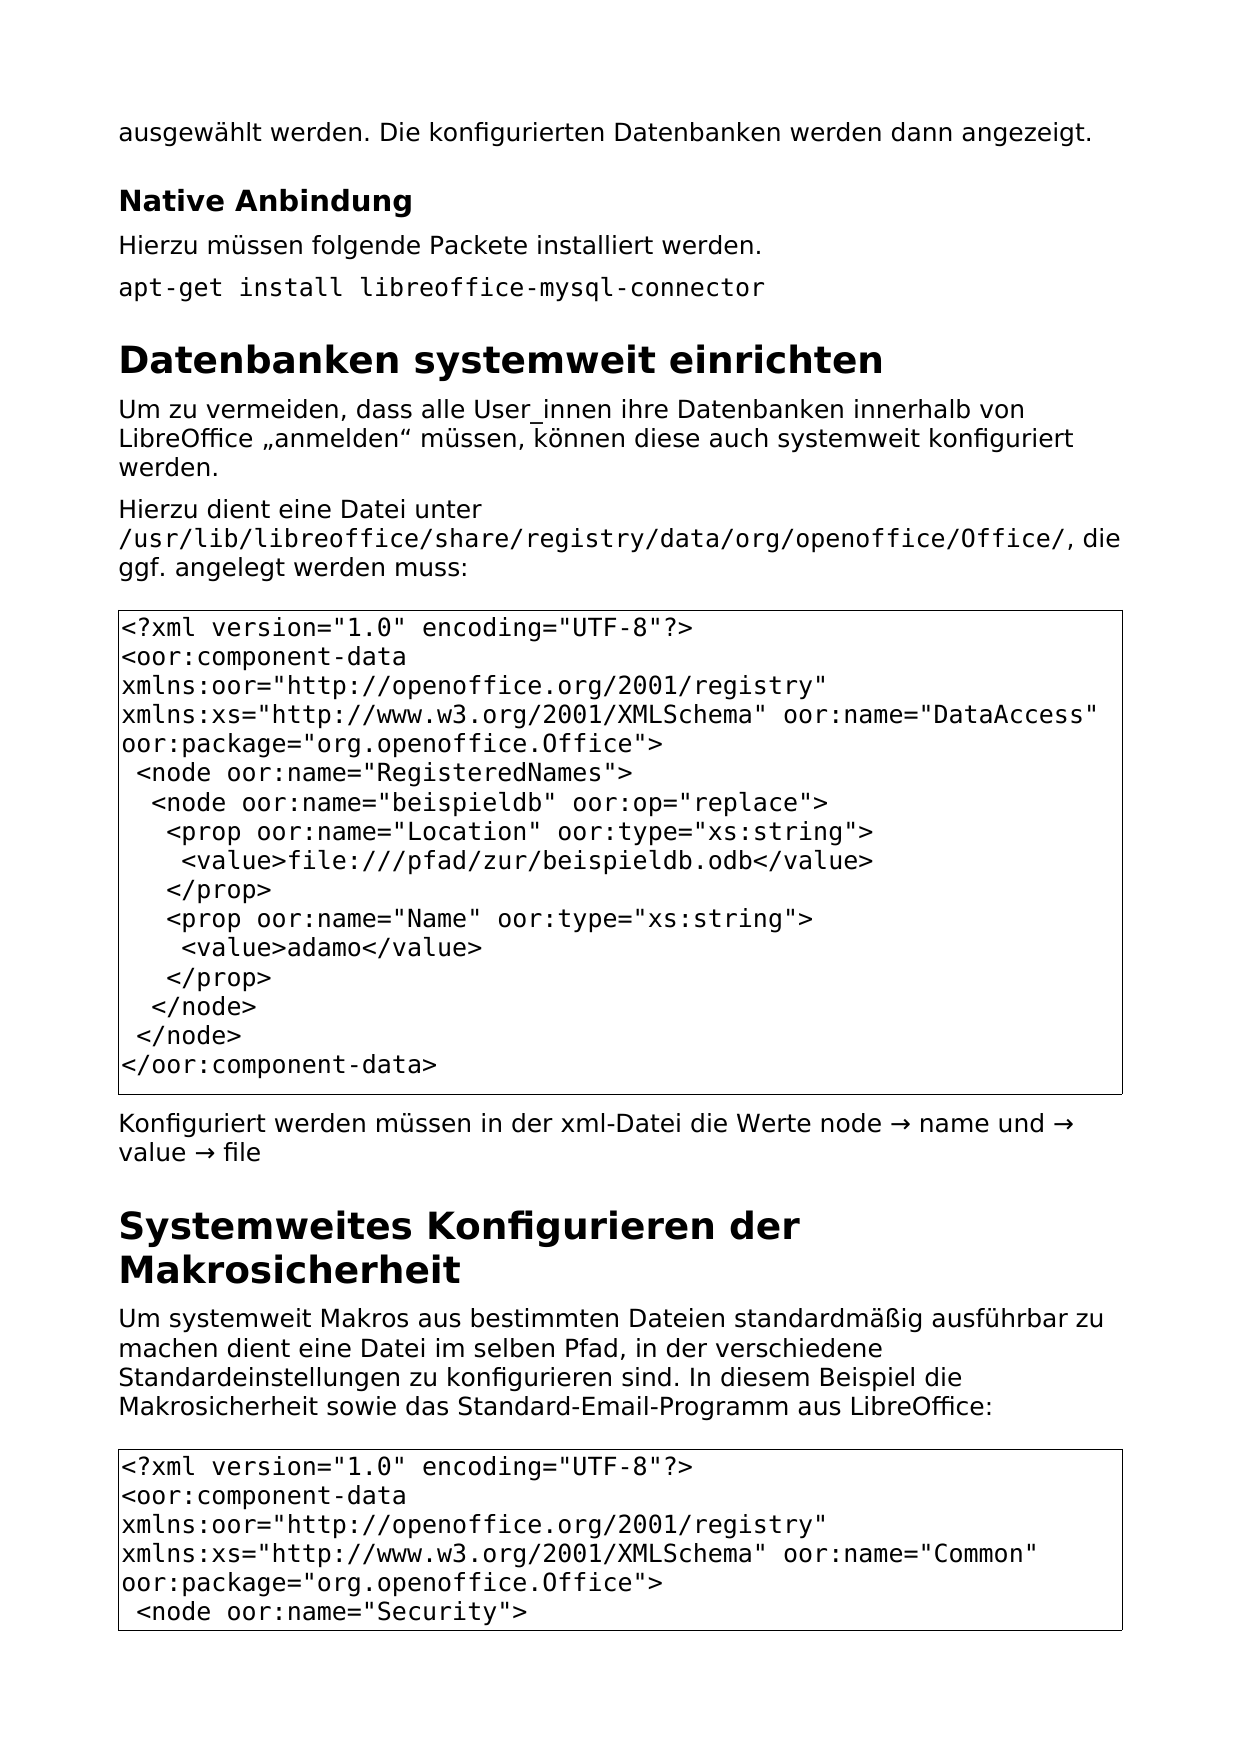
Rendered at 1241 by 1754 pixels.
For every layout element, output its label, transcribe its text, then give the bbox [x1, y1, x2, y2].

table_header <?xml version="1.0" encoding="UTF-8"?> <oor:component-data xmlns:oor="http://openoffice.org/2001/registry" xmlns:xs="http://www.w3.org/2001/XMLSchema" oor:name="DataAccess" oor:package="org.openoffice.Office"> <node oor:name="RegisteredNames"> <node oor:name="beispieldb" oor:op="replace"> <prop oor:name="Location" oor:type="xs:string"> <value>file:///pfad/zur/beispieldb.odb</value> </prop> <prop oor:name="Name" oor:type="xs:string"> <value>adamo</value> </prop> </node> </node> </oor:component-data> [119, 611, 1122, 1094]
text Hierzu müssen folgende Packete installiert werden. [118, 231, 1122, 260]
text Konfiguriert werden müssen in der xml-Datei die Werte node → name und → value → file [118, 1109, 1122, 1167]
text Hierzu dient eine Datei unter /usr/lib/libreoffice/share/registry/data/org/openoffice/Office/, die ggf. angelegt werden muss: [118, 495, 1122, 582]
subtitle Datenbanken systemweit einrichten [118, 339, 1122, 382]
subtitle Native Anbindung [118, 185, 1122, 219]
text Um systemweit Makros aus bestimmten Dateien standardmäßig ausführbar zu machen dient eine Datei im selben Pfad, in der verschiedene Standardeinstellungen zu konfigurieren sind. In diesem Beispiel die Makrosicherheit sowie das Standard-Email-Programm aus LibreOffice: [118, 1305, 1122, 1421]
table_header <?xml version="1.0" encoding="UTF-8"?> <oor:component-data xmlns:oor="http://openoffice.org/2001/registry" xmlns:xs="http://www.w3.org/2001/XMLSchema" oor:name="Common" oor:package="org.openoffice.Office"> <node oor:name="Security"> [119, 1450, 1122, 1629]
text ausgewählt werden. Die konfigurierten Datenbanken werden dann angezeigt. [118, 118, 1122, 147]
subtitle Systemweites Konfigurieren der Makrosicherheit [118, 1205, 1122, 1292]
text Um zu vermeiden, dass alle User_innen ihre Datenbanken innerhalb von LibreOffice „anmelden“ müssen, können diese auch systemweit konfiguriert werden. [118, 395, 1122, 482]
text apt-get install libreoffice-mysql-connector [118, 273, 1122, 302]
